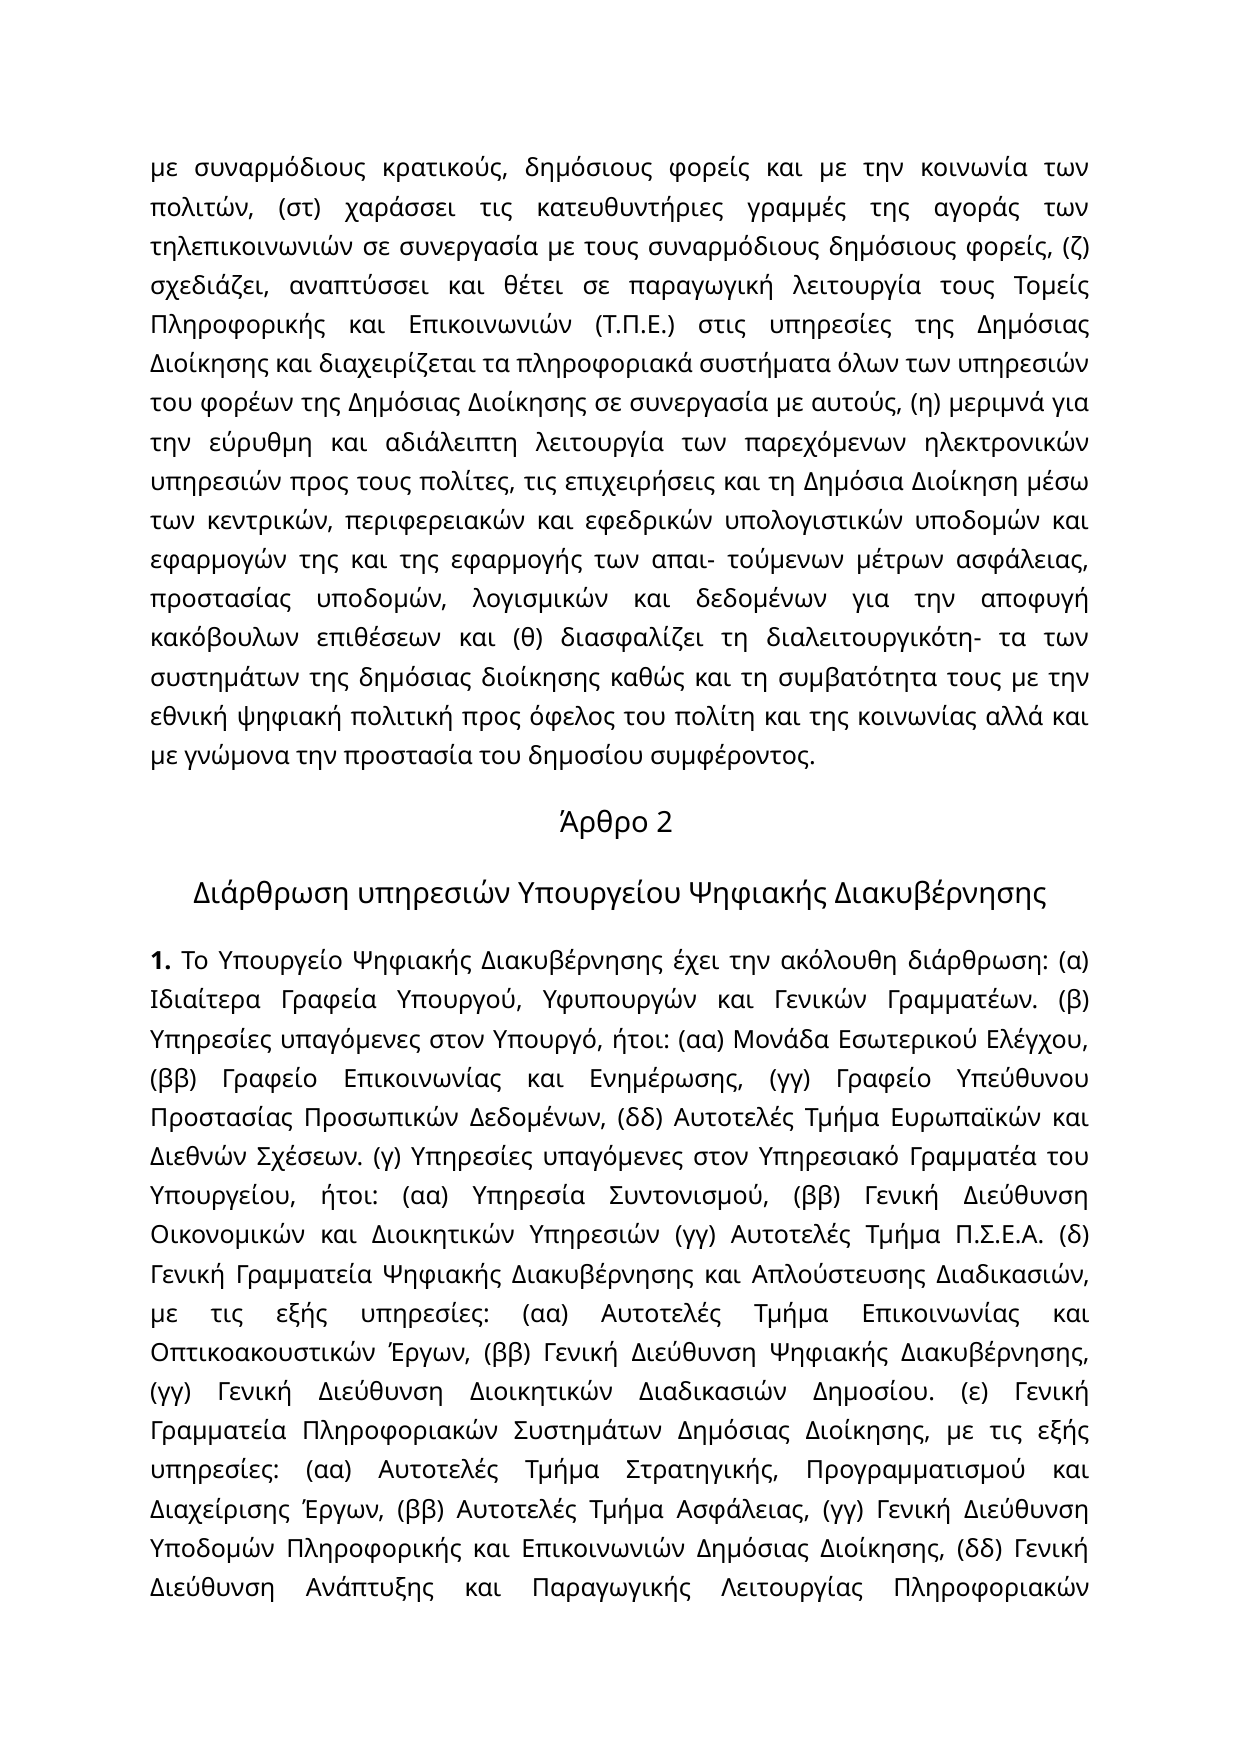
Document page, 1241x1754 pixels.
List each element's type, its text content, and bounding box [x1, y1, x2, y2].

subtitle Άρθρο 2 [150, 802, 1090, 841]
subtitle Διάρθρωση υπηρεσιών Υπουργείου Ψηφιακής Διακυβέρνησης [150, 872, 1090, 912]
text 1. Το Υπουργείο Ψηφιακής Διακυβέρνησης έχει την ακόλουθη διάρθρωση: (α) Ιδιαίτερα Γραφεία Υπουργού, Υφυπουργών και Γενικών Γραμματέων. (β) Υπηρεσίες υπαγόμενες στον Υπουργό, ήτοι: (αα) Μονάδα Εσωτερικού Ελέγχου, (ββ) Γραφείο Επικοινωνίας και Ενημέρωσης, (γγ) Γραφείο Υπεύθυνου Προστασίας Προσωπικών Δεδομένων, (δδ) Αυτοτελές Τμήμα Ευρωπαϊκών και Διεθνών Σχέσεων. (γ) Υπηρεσίες υπαγόμενες στον Υπηρεσιακό Γραμματέα του Υπουργείου, ήτοι: (αα) Υπηρεσία Συντονισμού, (ββ) Γενική Διεύθυνση Οικονομικών και Διοικητικών Υπηρεσιών (γγ) Αυτοτελές Τμήμα Π.Σ.Ε.Α. (δ) Γενική Γραμματεία Ψηφιακής Διακυβέρνησης και Απλούστευσης Διαδικασιών, με τις εξής υπηρεσίες: (αα) Αυτοτελές Τμήμα Επικοινωνίας και Οπτικοακουστικών Έργων, (ββ) Γενική Διεύθυνση Ψηφιακής Διακυβέρνησης, (γγ) Γενική Διεύθυνση Διοικητικών Διαδικασιών Δημοσίου. (ε) Γενική Γραμματεία Πληροφοριακών Συστημάτων Δημόσιας Διοίκησης, με τις εξής υπηρεσίες: (αα) Αυτοτελές Τμήμα Στρατηγικής, Προγραμματισμού και Διαχείρισης Έργων, (ββ) Αυτοτελές Τμήμα Ασφάλειας, (γγ) Γενική Διεύθυνση Υποδομών Πληροφορικής και Επικοινωνιών Δημόσιας Διοίκησης, (δδ) Γενική Διεύθυνση Ανάπτυξης και Παραγωγικής Λειτουργίας Πληροφοριακών [150, 943, 1090, 1604]
text με συναρμόδιους κρατικούς, δημόσιους φορείς και με την κοινωνία των πολιτών, (στ) χαράσσει τις κατευθυντήριες γραμμές της αγοράς των τηλεπικοινωνιών σε συνεργασία με τους συναρμόδιους δημόσιους φορείς, (ζ) σχεδιάζει, αναπτύσσει και θέτει σε παραγωγική λειτουργία τους Τομείς Πληροφορικής και Επικοινωνιών (Τ.Π.Ε.) στις υπηρεσίες της Δημόσιας Διοίκησης και διαχειρίζεται τα πληροφοριακά συστήματα όλων των υπηρεσιών του φορέων της Δημόσιας Διοίκησης σε συνεργασία με αυτούς, (η) μεριμνά για την εύρυθμη και αδιάλειπτη λειτουργία των παρεχόμενων ηλεκτρονικών υπηρεσιών προς τους πολίτες, τις επιχειρήσεις και τη Δημόσια Διοίκηση μέσω των κεντρικών, περιφερειακών και εφεδρικών υπολογιστικών υποδομών και εφαρμογών της και της εφαρμογής των απαι- τούμενων μέτρων ασφάλειας, προστασίας υποδομών, λογισμικών και δεδομένων για την αποφυγή κακόβουλων επιθέσεων και (θ) διασφαλίζει τη διαλειτουργικότη- τα των συστημάτων της δημόσιας διοίκησης καθώς και τη συμβατότητα τους με την εθνική ψηφιακή πολιτική προς όφελος του πολίτη και της κοινωνίας αλλά και με γνώμονα την προστασία του δημοσίου συμφέροντος. [150, 150, 1090, 772]
